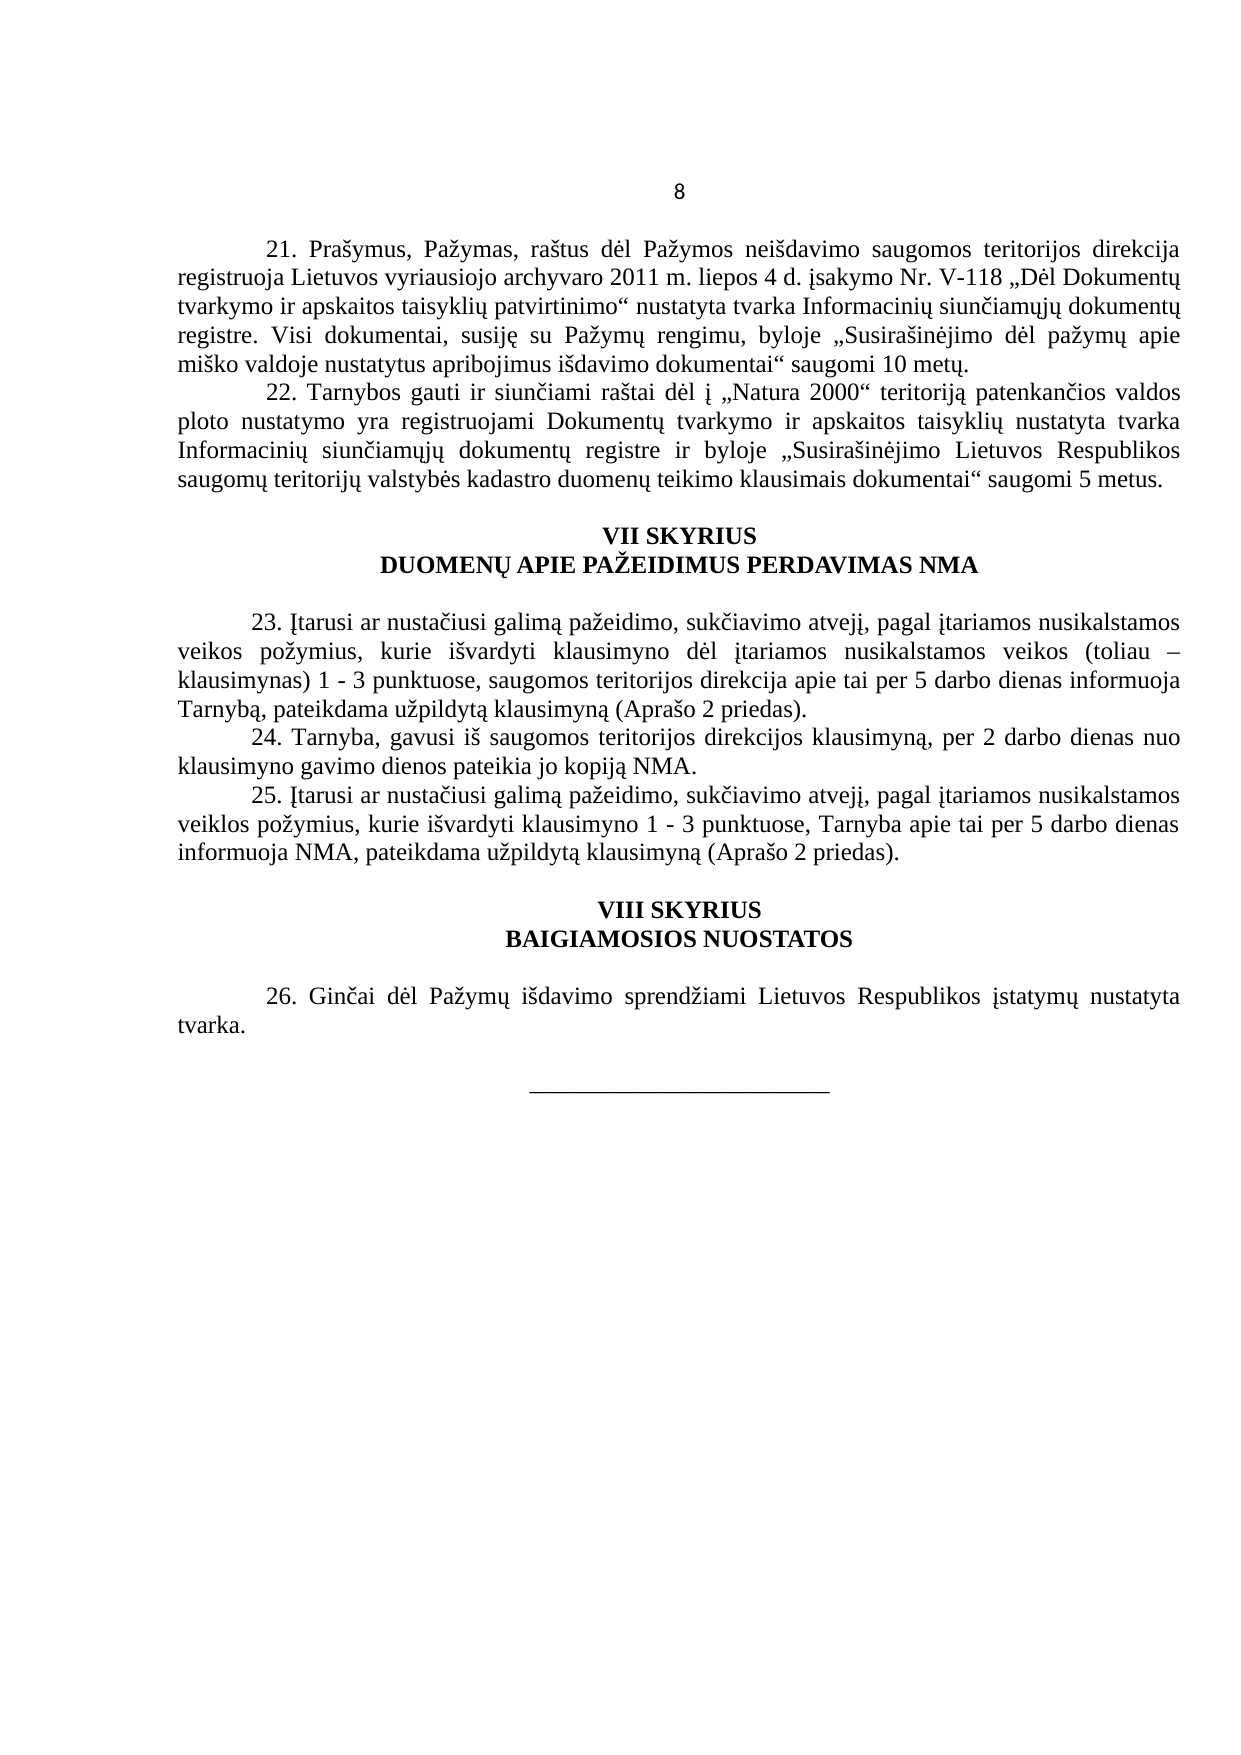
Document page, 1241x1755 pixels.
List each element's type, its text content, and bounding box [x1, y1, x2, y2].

text 24. Tarnyba, gavusi iš saugomos teritorijos direkcijos klausimyną, per 2 darbo dienas nuo klausimyno gavimo dienos pateikia jo kopiją NMA. [177, 722, 1181, 780]
text 23. Įtarusi ar nustačiusi galimą pažeidimo, sukčiavimo atvejį, pagal įtariamos nusikalstamos veikos požymius, kurie išvardyti klausimyno dėl įtariamos nusikalstamos veikos (toliau – klausimynas) 1 - 3 punktuose, saugomos teritorijos direkcija apie tai per 5 darbo dienas informuoja Tarnybą, pateikdama užpildytą klausimyną (Aprašo 2 priedas). [177, 607, 1181, 722]
text 26. Ginčai dėl Pažymų išdavimo sprendžiami Lietuvos Respublikos įstatymų nustatyta tvarka. [177, 981, 1181, 1039]
text 25. Įtarusi ar nustačiusi galimą pažeidimo, sukčiavimo atvejį, pagal įtariamos nusikalstamos veiklos požymius, kurie išvardyti klausimyno 1 - 3 punktuose, Tarnyba apie tai per 5 darbo dienas informuoja NMA, pateikdama užpildytą klausimyną (Aprašo 2 priedas). [177, 780, 1181, 866]
text BAIGIAMOSIOS NUOSTATOS [177, 924, 1181, 952]
text VIII SKYRIUS [177, 895, 1181, 924]
text 21. Prašymus, Pažymas, raštus dėl Pažymos neišdavimo saugomos teritorijos direkcija registruoja Lietuvos vyriausiojo archyvaro 2011 m. liepos 4 d. įsakymo Nr. V-118 „Dėl Dokumentų tvarkymo ir apskaitos taisyklių patvirtinimo“ nustatyta tvarka Informacinių siunčiamųjų dokumentų registre. Visi dokumentai, susiję su Pažymų rengimu, byloje „Susirašinėjimo dėl pažymų apie miško valdoje nustatytus apribojimus išdavimo dokumentai“ saugomi 10 metų. [177, 234, 1181, 377]
text VII SKYRIUS [177, 521, 1181, 550]
text DUOMENŲ APIE PAŽEIDIMUS PERDAVIMAS NMA [177, 550, 1181, 579]
text 22. Tarnybos gauti ir siunčiami raštai dėl į „Natura 2000“ teritoriją patenkančios valdos ploto nustatymo yra registruojami Dokumentų tvarkymo ir apskaitos taisyklių nustatyta tvarka Informacinių siunčiamųjų dokumentų registre ir byloje „Susirašinėjimo Lietuvos Respublikos saugomų teritorijų valstybės kadastro duomenų teikimo klausimais dokumentai“ saugomi 5 metus. [177, 377, 1181, 492]
text ________________________ [177, 1067, 1181, 1096]
